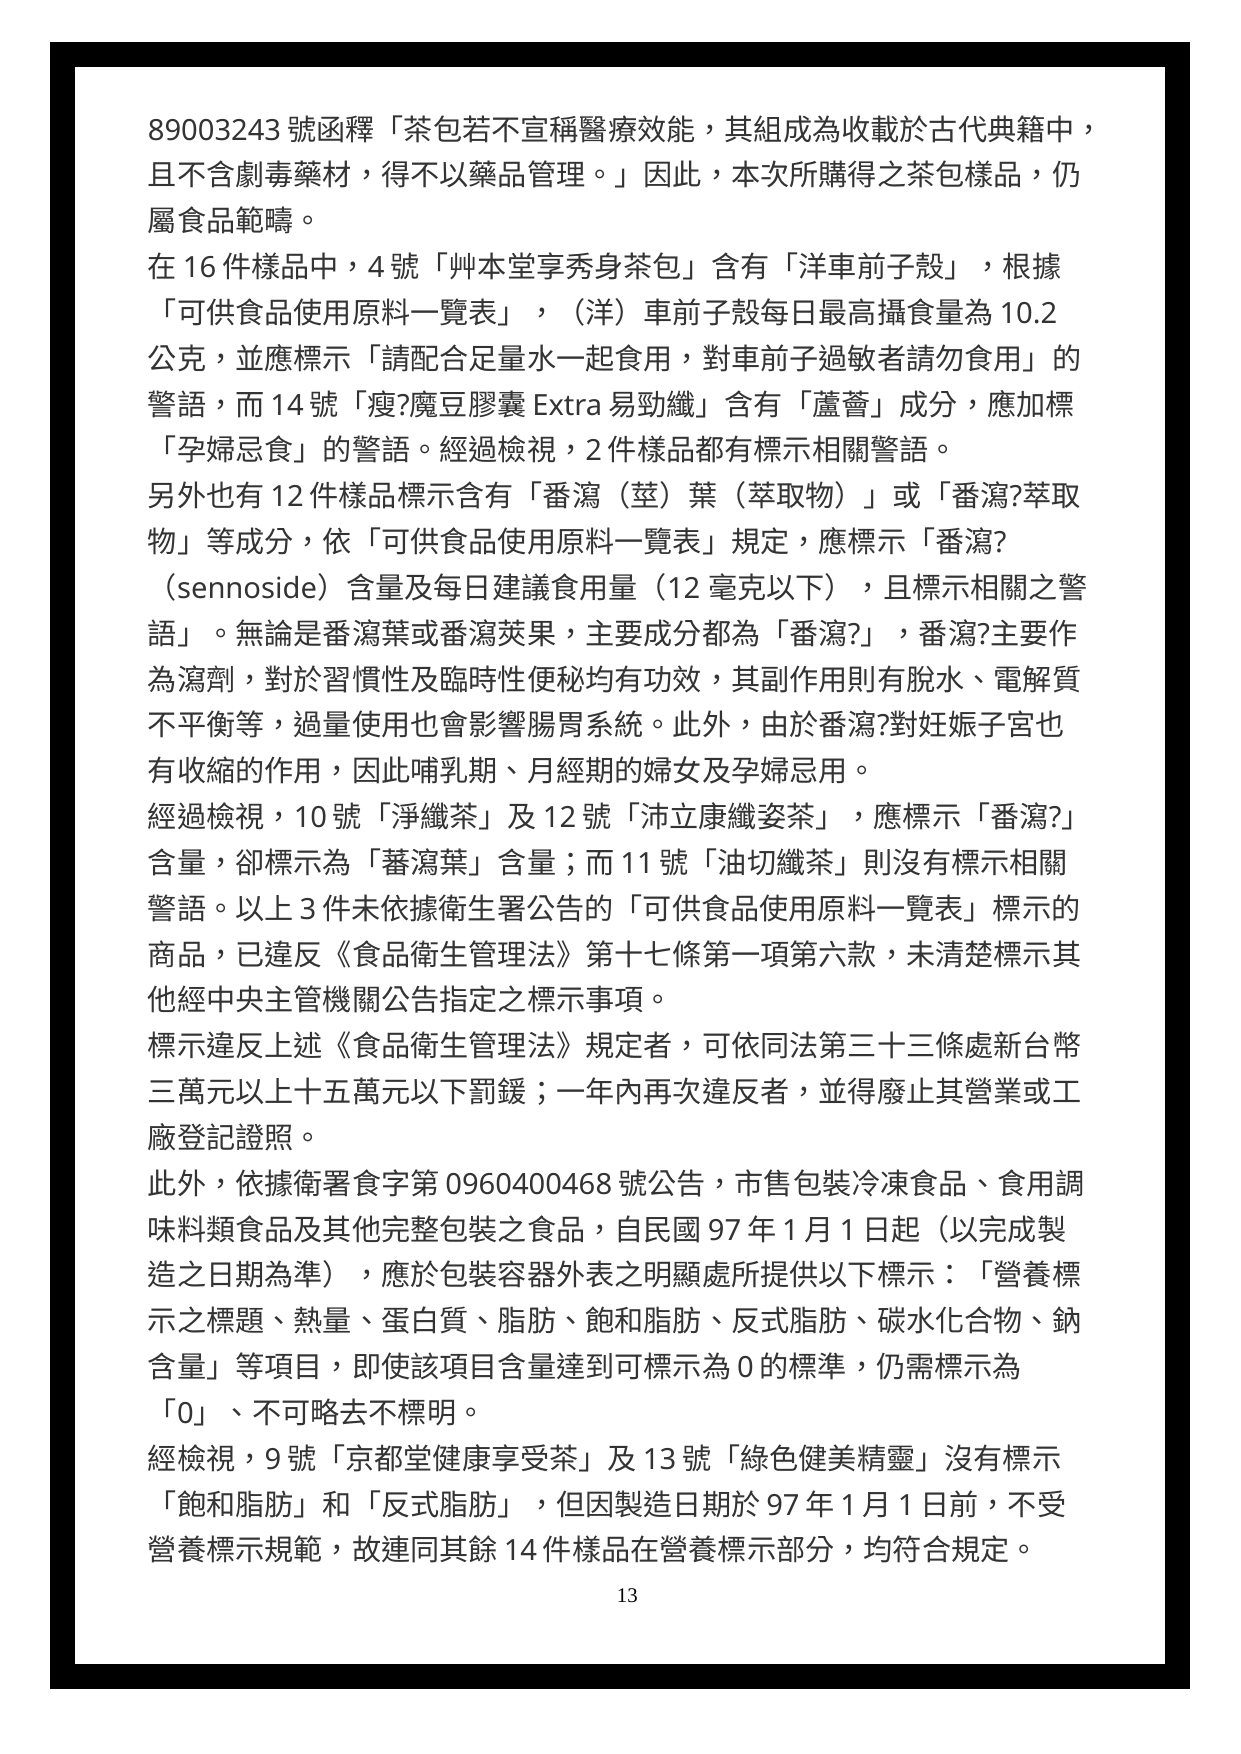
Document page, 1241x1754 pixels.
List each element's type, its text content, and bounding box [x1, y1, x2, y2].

text 衛生署於75年9月以衛署字第619417號函檢送「研商藥品、食品管理原則會議」，記錄中明載「最終產品為食品型態者，不論是否添加中藥材，皆由食品衛生處主辦。最終產品為中藥材型態者，不論可否使用於食品，皆由藥政處主辦。」又中醫藥委員會89年4月13日衛中會藥字第89003243號函釋「茶包若不宣稱醫療效能，其組成為收載於古代典籍中，且不含劇毒藥材，得不以藥品管理。」因此，本次所購得之茶包樣品，仍屬食品範疇。 在16件樣品中，4號「艸本堂享秀身茶包」含有「洋車前子殼」，根據「可供食品使用原料一覽表」，（洋）車前子殼每日最高攝食量為10.2 公克，並應標示「請配合足量水一起食用，對車前子過敏者請勿食用」的警語，而14號「瘦?魔豆膠囊Extra易勁纖」含有「蘆薈」成分，應加標「孕婦忌食」的警語。經過檢視，2件樣品都有標示相關警語。 另外也有12件樣品標示含有「番瀉（莖）葉（萃取物）」或「番瀉?萃取物」等成分，依「可供食品使用原料一覽表」規定，應標示「番瀉?（sennoside）含量及每日建議食用量（12 毫克以下），且標示相關之警語」。無論是番瀉葉或番瀉莢果，主要成分都為「番瀉?」，番瀉?主要作為瀉劑，對於習慣性及臨時性便秘均有功效，其副作用則有脫水、電解質不平衡等，過量使用也會影響腸胃系統。此外，由於番瀉?對妊娠子宮也有收縮的作用，因此哺乳期、月經期的婦女及孕婦忌用。 經過檢視，10號「淨纖茶」及12號「沛立康纖姿茶」，應標示「番瀉?」含量，卻標示為「蕃瀉葉」含量；而11號「油切纖茶」則沒有標示相關警語。以上3件未依據衛生署公告的「可供食品使用原料一覽表」標示的商品，已違反《食品衛生管理法》第十七條第一項第六款，未清楚標示其他經中央主管機關公告指定之標示事項。 標示違反上述《食品衛生管理法》規定者，可依同法第三十三條處新台幣三萬元以上十五萬元以下罰鍰；一年內再次違反者，並得廢止其營業或工廠登記證照。 此外，依據衛署食字第0960400468號公告，市售包裝冷凍食品、食用調味料類食品及其他完整包裝之食品，自民國97年1月1日起（以完成製造之日期為準），應於包裝容器外表之明顯處所提供以下標示：「營養標示之標題、熱量、蛋白質、脂肪、飽和脂肪、反式脂肪、碳水化合物、鈉含量」等項目，即使該項目含量達到可標示為0的標準，仍需標示為「0」、不可略去不標明。 經檢視，9號「京都堂健康享受茶」及13號「綠色健美精靈」沒有標示「飽和脂肪」和「反式脂肪」，但因製造日期於97年1月1日前，不受營養標示規範，故連同其餘14件樣品在營養標示部分，均符合規定。 此外，根據《食品衛生管理法》第十九條第一項規定：「對於食品或食品添加物之標示、宣傳或廣告，不得有不實、誇張或易生誤解之情形。」而衛生署公告之「食品廣告標示詞句涉及虛偽、誇張或醫療效能之認定表」中規定，食品廣告、標示詞句不得「涉及生理功能」，如增強抵抗力、增強記憶力、改善體質、排毒素等；亦不能「涉及改變身體外觀」，如豐胸、減肥、塑身、增高、美白等。 經過檢視，本次購買的樣品中，業者多以模糊宣稱作為訴求，如輕鬆解油膩、促進淨化功能、健美纖姿等，呼籲衛生主管機關應對本類商品依法進行瞭解。 三、西藥測試 參考本會歷年來「中藥摻加西藥委託檢測」結果中，宣稱「減肥類」的送檢藥品中，曾被檢出摻加具有減肥作用的西藥包括「西布曲明（Sibutramine hydrochloride）」、「氯?雷司（Clobenzorex）」、「安非他命（Methamphetamine）」等興奮劑類抑制食慾的藥品，其他如利尿劑也經常被使用，因此本次亦針對16件樣品進行是否含有減肥類藥物測試。 「西布曲明」為諾美婷（Reductil）的主要成分，該成分的主要作用是針對營養型肥胖（BMI大於或等於30 kg／m2）的人，增加其飽足感及提高新陳代謝的速度，而達到減肥的效果，但該藥品的副作用是暈眩、頭痛、失眠、口乾、便秘、心悸、血壓升高等現象，因此該藥品需經由醫師處方獲得，並隨時監測服用者心跳及血壓。 「氯?雷司」屬於安非他命類的先趨物質，其作用和安非他命相同，可以抑制腦中下視丘飽食中樞，進而降低食慾，但其副作用會有血壓上升、心跳加快、焦躁不安、失眠、幻覺、妄想、甚至成癮等，因此氯?雷司及安非他命均屬於管制藥品。 至於利尿劑，最常被使用的則為咖啡因（Caffeine）。咖啡因是一種中樞神經興奮劑，舉凡咖啡、茶葉、可樂、巧克力及機能飲料等均含有咖啡因。雖然咖啡因會增加體內水分的排出，造成體重暫時減少的假象，但只要再攝取水分，體重就回復。此外若攝取過量的咖啡因也會有心悸亢進、興奮、失眠、嘔吐、下痢等副作用。 其他還有瀉劑，雖然瀉劑可促進腸道的排空、刺激排便，但無法消耗熱量、減少脂肪，其副作用有脫水、腸胃道損傷及排便習慣異常、甚至電解質不平衡等症狀，長期使用會對藥物產生依賴。 經檢測，結果發現16件樣品皆未檢出西藥，但有6件樣品檢出「咖啡因」成分，這6件分別為1號「阿桐伯修身茶（茶包）」、4號「艸本堂享秀身茶包」、5號「HERBAL TEA三多纖麗美茶」、11號「油切纖茶」、13號「綠色健美精靈」及16號「陸造源速效纖」。檢視這些樣品的成分標示發現，大多含有綠茶、瑪黛葉、青咖啡豆或普洱綠茶，而這些成分中可能含有天然的咖啡因。 結論 本次購買的樣品中雖然均未檢出摻加西藥，但檢視其成分標示卻發現，除了使用天然中藥材之外，還可能添加綠茶及咖啡等含有咖啡因的成分。由於有些消費者可能會有對咖啡因產生心悸的反應，因此建議業者最好標示「含有咖啡因成分」的警語，以提醒消費者注意，但本次檢出咖啡因的樣品，卻都沒有標示本項警語。 在標示方面，有3件不符合規定，都是含有「番瀉葉」成分的樣品。衛生署已經於89年間公告含有「番瀉葉」的產品需標示每日建議食用量及警語，但仍有業者沒有遵守規定。此外，本次有樣品含有「洋車前子殼」成分，雖然衛生署有規定每日最高攝食量及應標示警語，但建議業者最好能標示出每包茶包所含的（洋）車前子殼的含量。 根據去年5月間台北市衛生局所發布的一則新聞指出，7號「LaSort生機纖姿茶」的「品名」已涉及誇大，讓消費者誤以為可以瘦身、減重；警語及標示的字體也太小。建議衛生單位應經常抽查並複查這類型的產品，以維護消費者的權益。 消費者如果想要減肥塑身的話，無論是看中醫或西醫，均務必要詢問醫師的建議，確切瞭解自己的身體狀態，再搭配均衡的飲食及適當的運動，才能達到減肥的效果。 目前衛生署核准的減肥藥品只有「諾美婷」和「羅氏纖（Xenical）」，但這兩種藥品最好經由醫師處方及監測，消費者不應自行隨意到藥局購買，以免對身體造成傷害。 最後要提醒消費者，購買相關商品時，應注意包裝食品標示是否完整，使用前最好能仔細閱讀標示或說明後再購買；而孕婦、哺乳婦女及慢性病患者則最好不要自行食用，使用前應詢問專業醫療人員的意見，以維護食用安全及自身權益。 (資料來源：財團法人中華民國消費者文教基金會) [148, 103, 1092, 1570]
